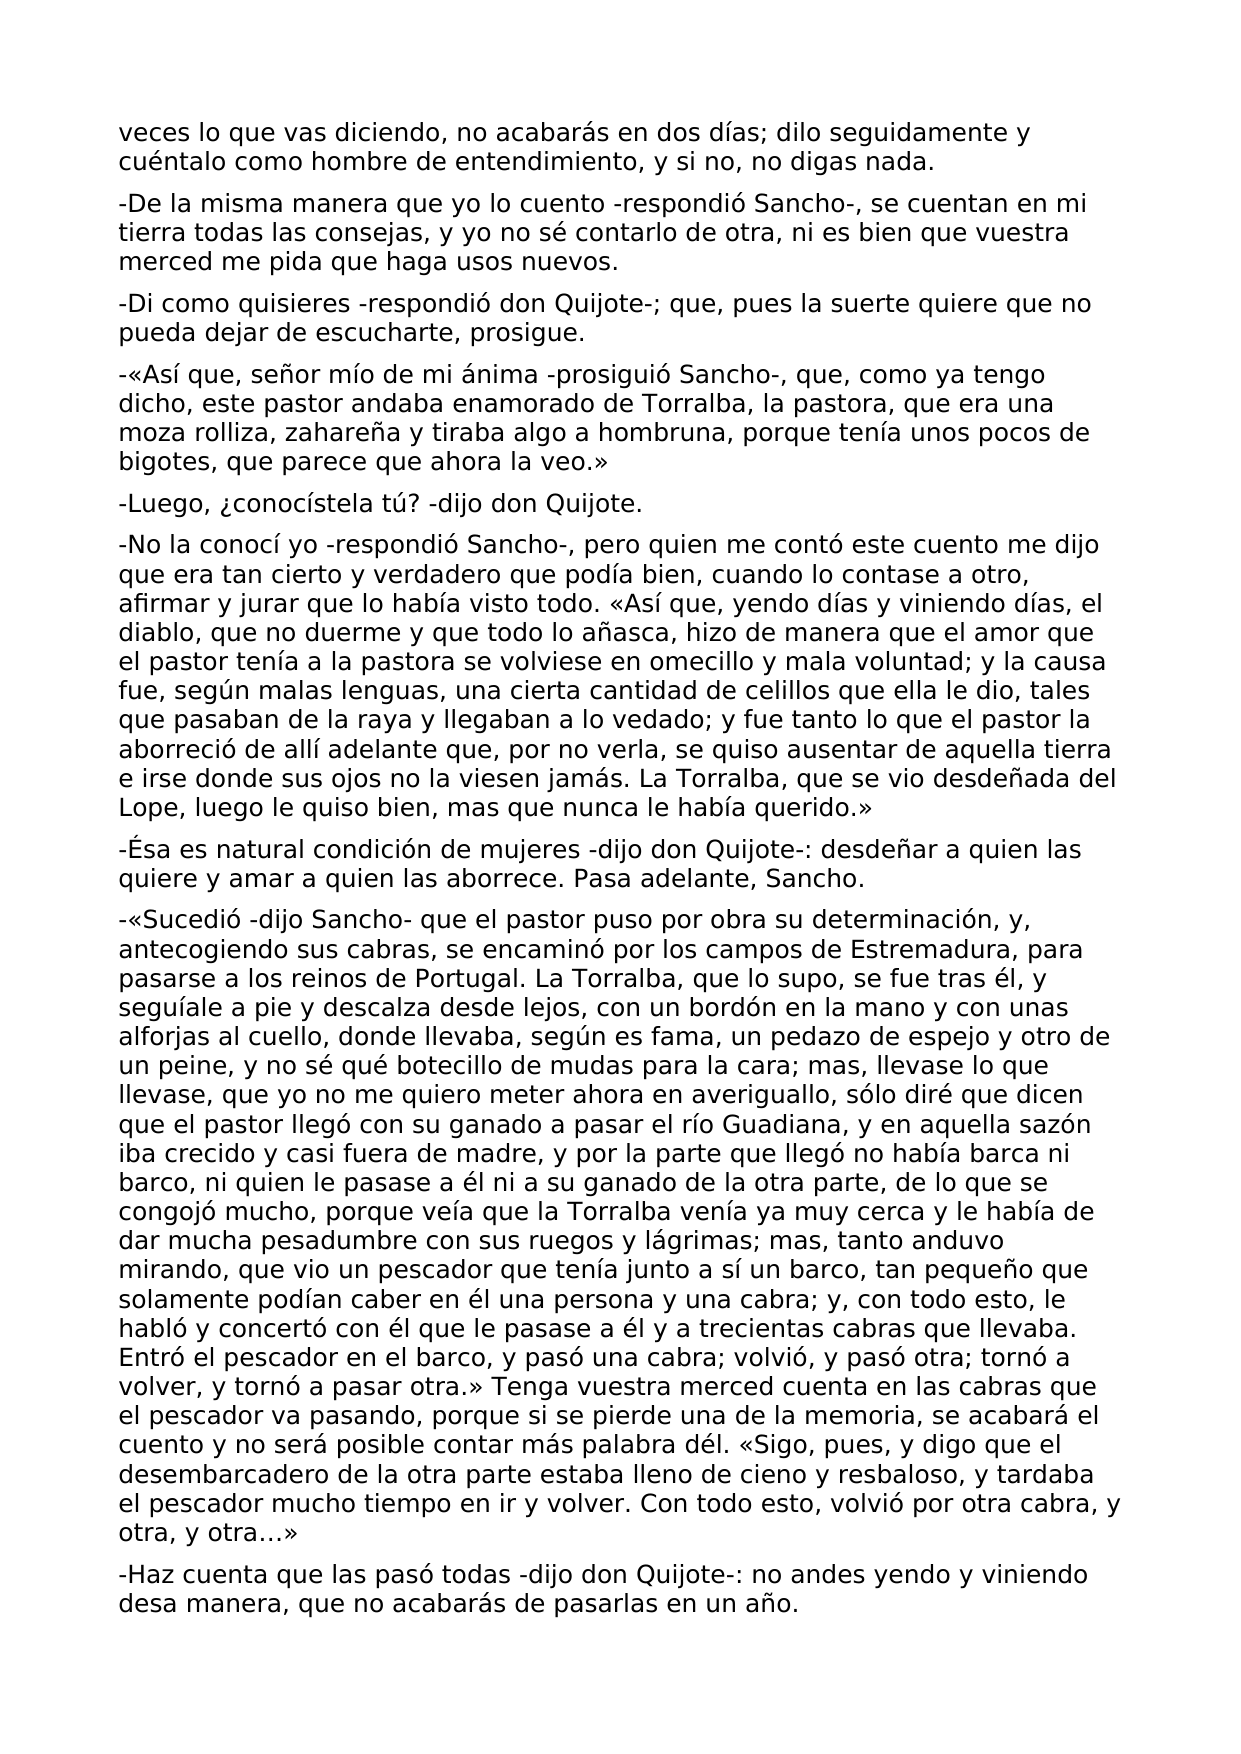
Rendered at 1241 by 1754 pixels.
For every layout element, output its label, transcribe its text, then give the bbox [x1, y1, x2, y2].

text -Haz cuenta que las pasó todas -dijo don Quijote-: no andes yendo y viniendo desa manera, que no acabarás de pasarlas en un año. [118, 1560, 1122, 1618]
text -«Así que, señor mío de mi ánima -prosiguió Sancho-, que, como ya tengo dicho, este pastor andaba enamorado de Torralba, la pastora, que era una moza rolliza, zahareña y tiraba algo a hombruna, porque tenía unos pocos de bigotes, que parece que ahora la veo.» [118, 360, 1122, 476]
text -«Sucedió -dijo Sancho- que el pastor puso por obra su determinación, y, antecogiendo sus cabras, se encaminó por los campos de Estremadura, para pasarse a los reinos de Portugal. La Torralba, que lo supo, se fue tras él, y seguíale a pie y descalza desde lejos, con un bordón en la mano y con unas alforjas al cuello, donde llevaba, según es fama, un pedazo de espejo y otro de un peine, y no sé qué botecillo de mudas para la cara; mas, llevase lo que llevase, que yo no me quiero meter ahora en averiguallo, sólo diré que dicen que el pastor llegó con su ganado a pasar el río Guadiana, y en aquella sazón iba crecido y casi fuera de madre, y por la parte que llegó no había barca ni barco, ni quien le pasase a él ni a su ganado de la otra parte, de lo que se congojó mucho, porque veía que la Torralba venía ya muy cerca y le había de dar mucha pesadumbre con sus ruegos y lágrimas; mas, tanto anduvo mirando, que vio un pescador que tenía junto a sí un barco, tan pequeño que solamente podían caber en él una persona y una cabra; y, con todo esto, le habló y concertó con él que le pasase a él y a trecientas cabras que llevaba. Entró el pescador en el barco, y pasó una cabra; volvió, y pasó otra; tornó a volver, y tornó a pasar otra.» Tenga vuestra merced cuenta en las cabras que el pescador va pasando, porque si se pierde una de la memoria, se acabará el cuento y no será posible contar más palabra dél. «Sigo, pues, y digo que el desembarcadero de la otra parte estaba lleno de cieno y resbaloso, y tardaba el pescador mucho tiempo en ir y volver. Con todo esto, volvió por otra cabra, y otra, y otra…» [118, 906, 1122, 1547]
text -No la conocí yo -respondió Sancho-, pero quien me contó este cuento me dijo que era tan cierto y verdadero que podía bien, cuando lo contase a otro, afirmar y jurar que lo había visto todo. «Así que, yendo días y viniendo días, el diablo, que no duerme y que todo lo añasca, hizo de manera que el amor que el pastor tenía a la pastora se volviese en omecillo y mala voluntad; y la causa fue, según malas lenguas, una cierta cantidad de celillos que ella le dio, tales que pasaban de la raya y llegaban a lo vedado; y fue tanto lo que el pastor la aborreció de allí adelante que, por no verla, se quiso ausentar de aquella tierra e irse donde sus ojos no la viesen jamás. La Torralba, que se vio desdeñada del Lope, luego le quiso bien, mas que nunca le había querido.» [118, 531, 1122, 822]
text veces lo que vas diciendo, no acabarás en dos días; dilo seguidamente y cuéntalo como hombre de entendimiento, y si no, no digas nada. [118, 118, 1122, 176]
text -Ésa es natural condición de mujeres -dijo don Quijote-: desdeñar a quien las quiere y amar a quien las aborrece. Pasa adelante, Sancho. [118, 835, 1122, 893]
text -De la misma manera que yo lo cuento -respondió Sancho-, se cuentan en mi tierra todas las consejas, y yo no sé contarlo de otra, ni es bien que vuestra merced me pida que haga usos nuevos. [118, 189, 1122, 276]
text -Luego, ¿conocístela tú? -dijo don Quijote. [118, 489, 1122, 518]
text -Di como quisieres -respondió don Quijote-; que, pues la suerte quiere que no pueda dejar de escucharte, prosigue. [118, 289, 1122, 347]
